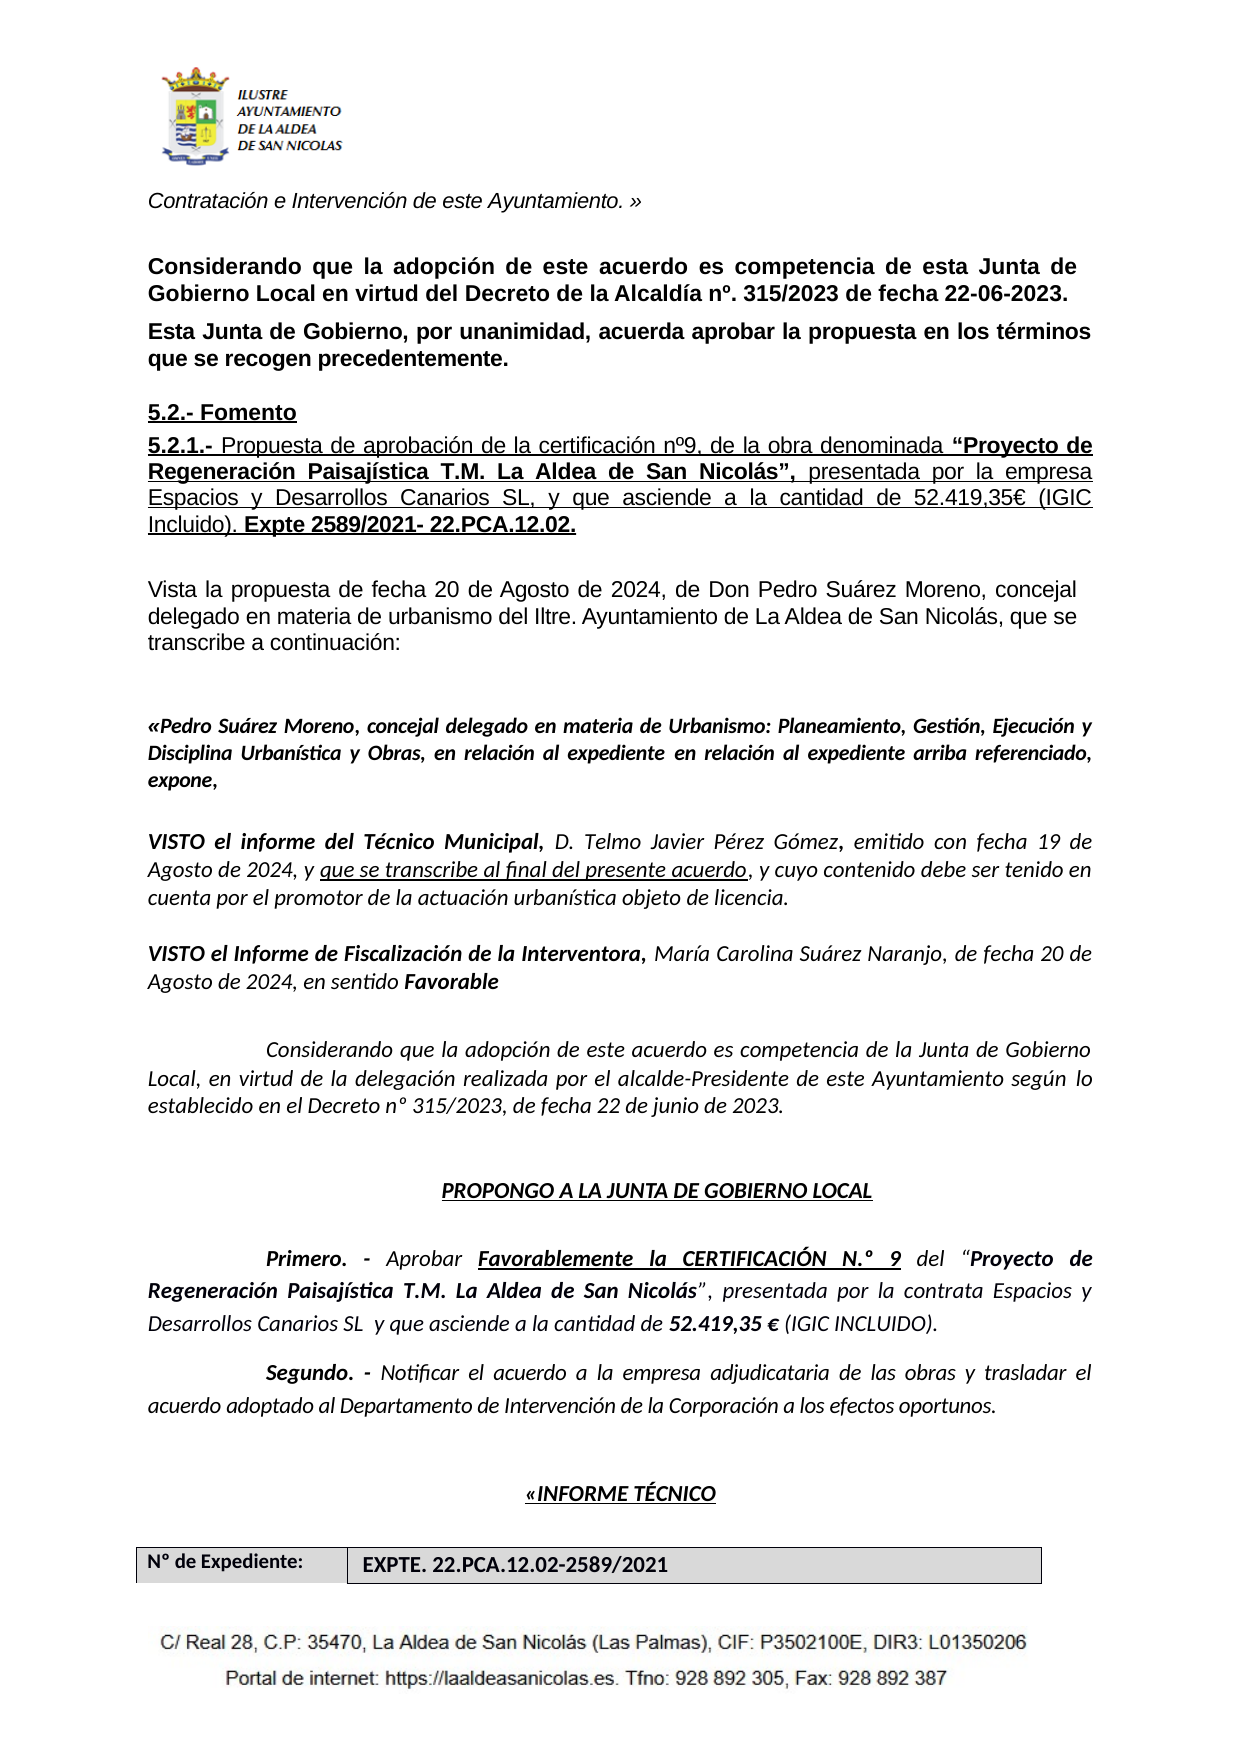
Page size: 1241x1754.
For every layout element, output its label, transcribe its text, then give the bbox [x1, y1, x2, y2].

picture [148, 59, 358, 173]
text Contratación e Intervención de este Ayuntamiento. » [148, 188, 1093, 214]
text VISTO el Informe de Fiscalización de la Interventora, María Carolina Suárez Naranjo, de fecha 20 de Agosto de 2024, en sentido Favorable [148, 939, 1093, 995]
text «Pedro Suárez Moreno, concejal delegado en materia de Urbanismo: Planeamiento, Gestión, Ejecución y Disciplina Urbanística y Obras, en relación al expediente en relación al expediente arriba referenciado, expone, [148, 712, 1093, 792]
text 5.2.- Fomento [148, 399, 1093, 425]
picture [148, 1626, 1034, 1694]
text Incluido). Expte 2589/2021- 22.PCA.12.02. [148, 508, 1093, 537]
text Regeneración Paisajística T.M. La Aldea de San Nicolás”, presentada por la empresa [148, 456, 1093, 481]
text Esta Junta de Gobierno, por unanimidad, acuerda aprobar la propuesta en los términos que se recogen precedentemente. [148, 318, 1093, 371]
text 5.2.1.- Propuesta de aprobación de la certificación nº9, de la obra denominada “Proyecto de [148, 432, 1093, 454]
text Primero. - Aprobar Favorablemente la CERTIFICACIÓN N.º 9 del “Proyecto de Regeneración Paisajística T.M. La Aldea de San Nicolás”, presentada por la contrata Espacios y Desarrollos Canarios SL y que asciende a la cantidad de 52.419,35 € (IGIC INCLUIDO). [148, 1244, 1093, 1337]
text VISTO el informe del Técnico Municipal, D. Telmo Javier Pérez Gómez, emitido con fecha 19 de Agosto de 2024, y que se transcribe al final del presente acuerdo, y cuyo contenido debe ser tenido en cuenta por el promotor de la actuación urbanística objeto de licencia. [148, 827, 1093, 911]
text Considerando que la adopción de este acuerdo es competencia de esta Junta de Gobierno Local en virtud del Decreto de la Alcaldía nº. 315/2023 de fecha 22-06-2023. [148, 253, 1078, 306]
text Vista la propuesta de fecha 20 de Agosto de 2024, de Don Pedro Suárez Moreno, concejal delegado en materia de urbanismo del Iltre. Ayuntamiento de La Aldea de San Nicolás, que se transcribe a continuación: [148, 576, 1078, 656]
text PROPONGO A LA JUNTA DE GOBIERNO LOCAL [148, 1176, 1093, 1204]
table_header Nº de Expediente: [137, 1548, 347, 1583]
table_header EXPTE. 22.PCA.12.02-2589/2021 [348, 1548, 1041, 1583]
text Segundo. - Notificar el acuerdo a la empresa adjudicataria de las obras y trasladar el acuerdo adoptado al Departamento de Intervención de la Corporación a los efectos oportunos. [148, 1358, 1093, 1419]
text Espacios y Desarrollos Canarios SL, y que asciende a la cantidad de 52.419,35€ (IGIC [148, 482, 1093, 507]
text «INFORME TÉCNICO [148, 1479, 1093, 1507]
text Considerando que la adopción de este acuerdo es competencia de la Junta de Gobierno Local, en virtud de la delegación realizada por el alcalde-Presidente de este Ayuntamiento según lo establecido en el Decreto nº 315/2023, de fecha 22 de junio de 2023. [148, 1036, 1093, 1120]
